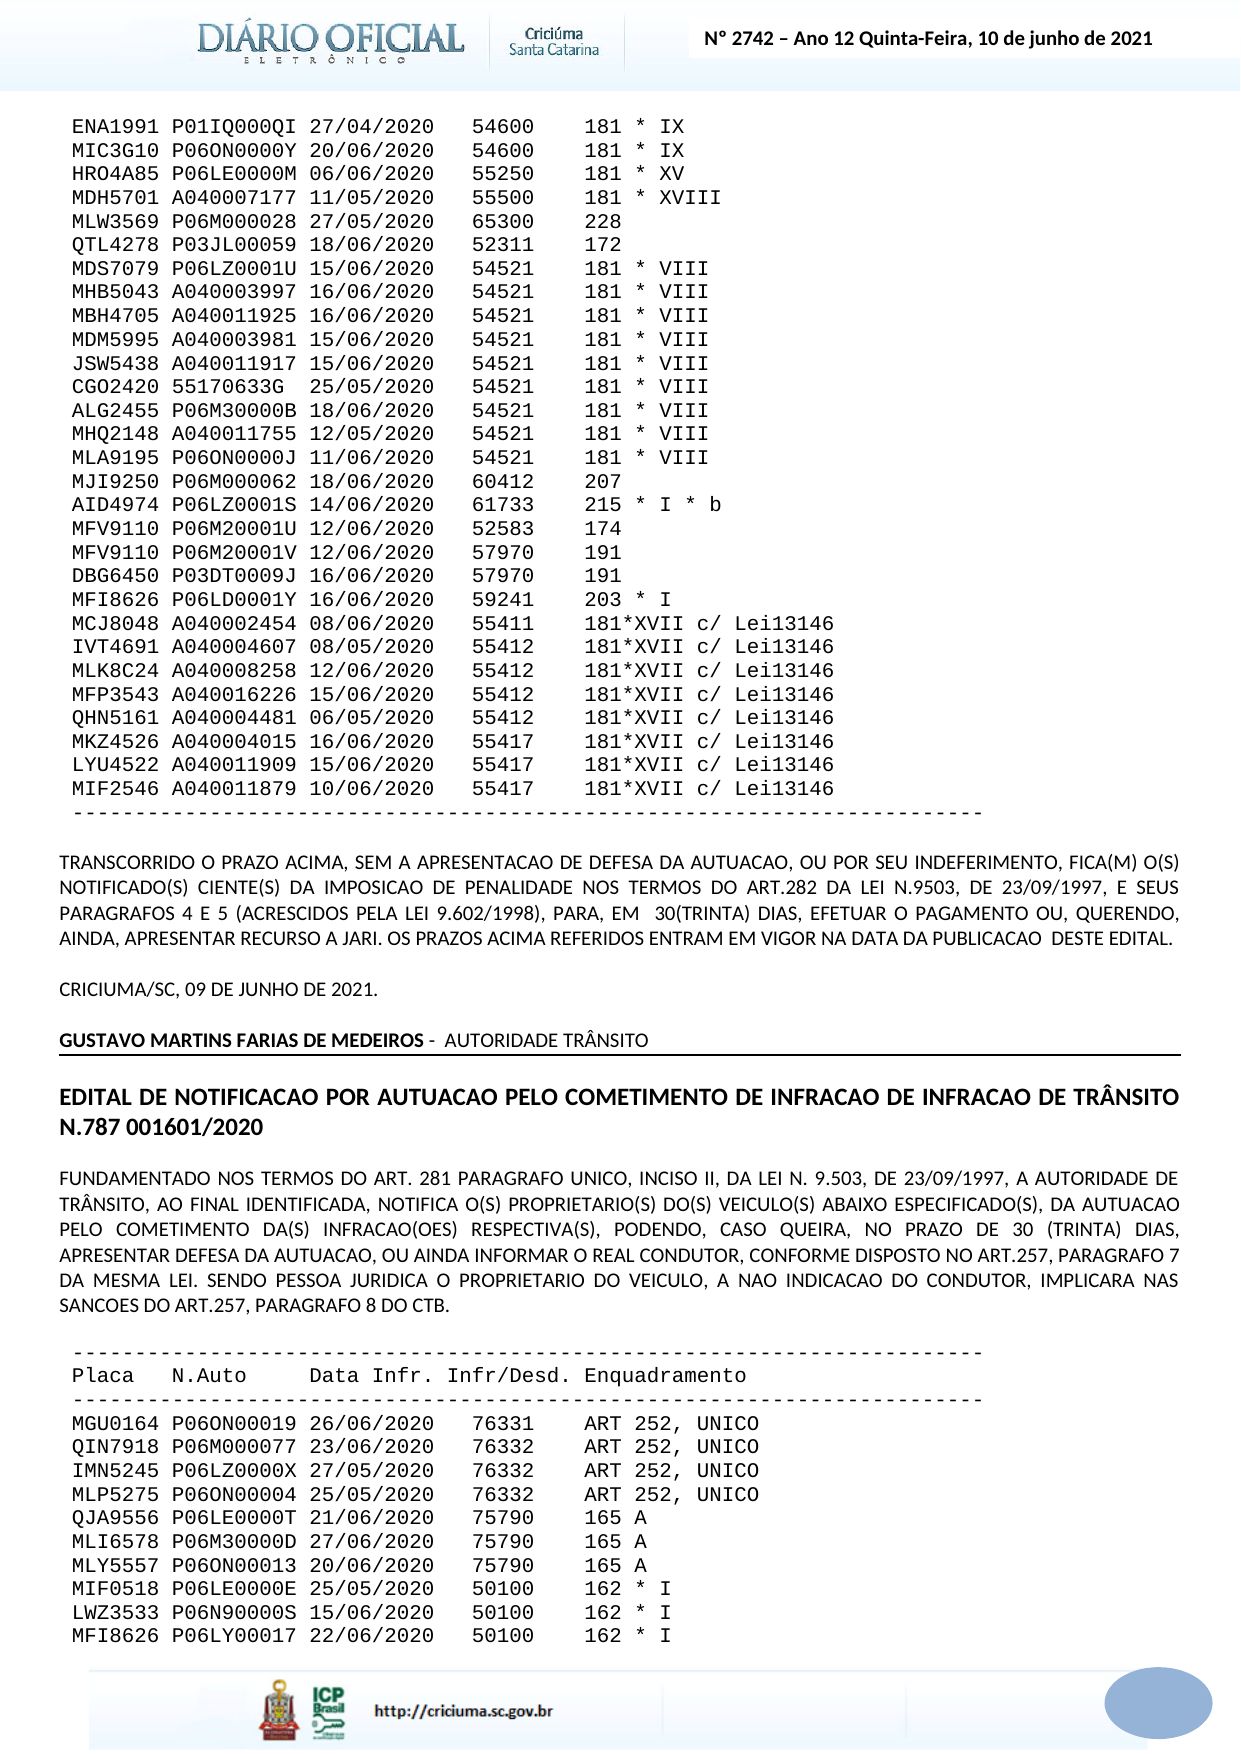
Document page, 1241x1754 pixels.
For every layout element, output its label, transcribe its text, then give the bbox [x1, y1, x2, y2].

text MLP5275 P06ON00004 25/05/2020 76332 ART 252, UNICO [59, 1484, 1181, 1507]
text MIF0518 P06LE0000E 25/05/2020 50100 162 * I [59, 1578, 1181, 1602]
text AID4974 P06LZ0001S 14/06/2020 61733 215 * I * b [59, 494, 1181, 518]
text DBG6450 P03DT0009J 16/06/2020 57970 191 [59, 565, 1181, 589]
text GUSTAVO MARTINS FARIAS DE MEDEIROS - AUTORIDADE TRÂNSITO [59, 1027, 1181, 1054]
text MHB5043 A040003997 16/06/2020 54521 181 * VIII [59, 282, 1181, 305]
text ENA1991 P01IQ000QI 27/04/2020 54600 181 * IX [59, 116, 1181, 140]
text MIC3G10 P06ON0000Y 20/06/2020 54600 181 * IX [59, 140, 1181, 163]
text JSW5438 A040011917 15/06/2020 54521 181 * VIII [59, 352, 1181, 376]
text MJI9250 P06M000062 18/06/2020 60412 207 [59, 471, 1181, 494]
text MLW3569 P06M000028 27/05/2020 65300 228 [59, 211, 1181, 234]
text IMN5245 P06LZ0000X 27/05/2020 76332 ART 252, UNICO [59, 1460, 1181, 1484]
text MFV9110 P06M20001U 12/06/2020 52583 174 [59, 518, 1181, 542]
text IVT4691 A040004607 08/05/2020 55412 181*XVII c/ Lei13146 [59, 636, 1181, 660]
text LYU4522 A040011909 15/06/2020 55417 181*XVII c/ Lei13146 [59, 754, 1181, 778]
text MFI8626 P06LD0001Y 16/06/2020 59241 203 * I [59, 589, 1181, 613]
text MBH4705 A040011925 16/06/2020 54521 181 * VIII [59, 305, 1181, 329]
text MDS7079 P06LZ0001U 15/06/2020 54521 181 * VIII [59, 258, 1181, 282]
text ------------------------------------------------------------------------- [59, 1389, 1181, 1413]
text MHQ2148 A040011755 12/05/2020 54521 181 * VIII [59, 423, 1181, 447]
text FUNDAMENTADO NOS TERMOS DO ART. 281 PARAGRAFO UNICO, INCISO II, DA LEI N. 9.503, DE 23/09/1997, A AUTORIDADE DE TRÂNSITO, AO FINAL IDENTIFICADA, NOTIFICA O(S) PROPRIETARIO(S) DO(S) VEICULO(S) ABAIXO ESPECIFICADO(S), DA AUTUACAO PELO COMETIMENTO DA(S) INFRACAO(OES) RESPECTIVA(S), PODENDO, CASO QUEIRA, NO PRAZO DE 30 (TRINTA) DIAS, APRESENTAR DEFESA DA AUTUACAO, OU AINDA INFORMAR O REAL CONDUTOR, CONFORME DISPOSTO NO ART.257, PARAGRAFO 7 DA MESMA LEI. SENDO PESSOA JURIDICA O PROPRIETARIO DO VEICULO, A NAO INDICACAO DO CONDUTOR, IMPLICARA NAS SANCOES DO ART.257, PARAGRAFO 8 DO CTB. [59, 1166, 1181, 1318]
text MDH5701 A040007177 11/05/2020 55500 181 * XVIII [59, 187, 1181, 211]
text MLY5557 P06ON00013 20/06/2020 75790 165 A [59, 1554, 1181, 1578]
text QJA9556 P06LE0000T 21/06/2020 75790 165 A [59, 1507, 1181, 1531]
text HRO4A85 P06LE0000M 06/06/2020 55250 181 * XV [59, 163, 1181, 187]
text MFI8626 P06LY00017 22/06/2020 50100 162 * I [59, 1626, 1181, 1649]
text MFP3543 A040016226 15/06/2020 55412 181*XVII c/ Lei13146 [59, 683, 1181, 707]
text QTL4278 P03JL00059 18/06/2020 52311 172 [59, 234, 1181, 258]
text QIN7918 P06M000077 23/06/2020 76332 ART 252, UNICO [59, 1436, 1181, 1460]
text MFV9110 P06M20001V 12/06/2020 57970 191 [59, 542, 1181, 565]
text CRICIUMA/SC, 09 DE JUNHO DE 2021. [59, 976, 1181, 1002]
text CGO2420 55170633G 25/05/2020 54521 181 * VIII [59, 376, 1181, 400]
text MCJ8048 A040002454 08/06/2020 55411 181*XVII c/ Lei13146 [59, 613, 1181, 636]
text Placa N.Auto Data Infr. Infr/Desd. Enquadramento [59, 1365, 1181, 1389]
text ------------------------------------------------------------------------- [59, 802, 1181, 825]
text EDITAL DE NOTIFICACAO POR AUTUACAO PELO COMETIMENTO DE INFRACAO DE INFRACAO DE TRÂNSITO N.787 001601/2020 [59, 1081, 1181, 1142]
text ------------------------------------------------------------------------- [59, 1342, 1181, 1365]
text MDM5995 A040003981 15/06/2020 54521 181 * VIII [59, 329, 1181, 352]
text MGU0164 P06ON00019 26/06/2020 76331 ART 252, UNICO [59, 1413, 1181, 1436]
text TRANSCORRIDO O PRAZO ACIMA, SEM A APRESENTACAO DE DEFESA DA AUTUACAO, OU POR SEU INDEFERIMENTO, FICA(M) O(S) NOTIFICADO(S) CIENTE(S) DA IMPOSICAO DE PENALIDADE NOS TERMOS DO ART.282 DA LEI N.9503, DE 23/09/1997, E SEUS PARAGRAFOS 4 E 5 (ACRESCIDOS PELA LEI 9.602/1998), PARA, EM 30(TRINTA) DIAS, EFETUAR O PAGAMENTO OU, QUERENDO, AINDA, APRESENTAR RECURSO A JARI. OS PRAZOS ACIMA REFERIDOS ENTRAM EM VIGOR NA DATA DA PUBLICACAO DESTE EDITAL. [59, 849, 1181, 951]
text QHN5161 A040004481 06/05/2020 55412 181*XVII c/ Lei13146 [59, 707, 1181, 731]
text MKZ4526 A040004015 16/06/2020 55417 181*XVII c/ Lei13146 [59, 731, 1181, 754]
text MLK8C24 A040008258 12/06/2020 55412 181*XVII c/ Lei13146 [59, 660, 1181, 683]
text LWZ3533 P06N90000S 15/06/2020 50100 162 * I [59, 1602, 1181, 1626]
text ALG2455 P06M30000B 18/06/2020 54521 181 * VIII [59, 400, 1181, 423]
text MIF2546 A040011879 10/06/2020 55417 181*XVII c/ Lei13146 [59, 778, 1181, 802]
text MLA9195 P06ON0000J 11/06/2020 54521 181 * VIII [59, 447, 1181, 471]
text MLI6578 P06M30000D 27/06/2020 75790 165 A [59, 1531, 1181, 1554]
